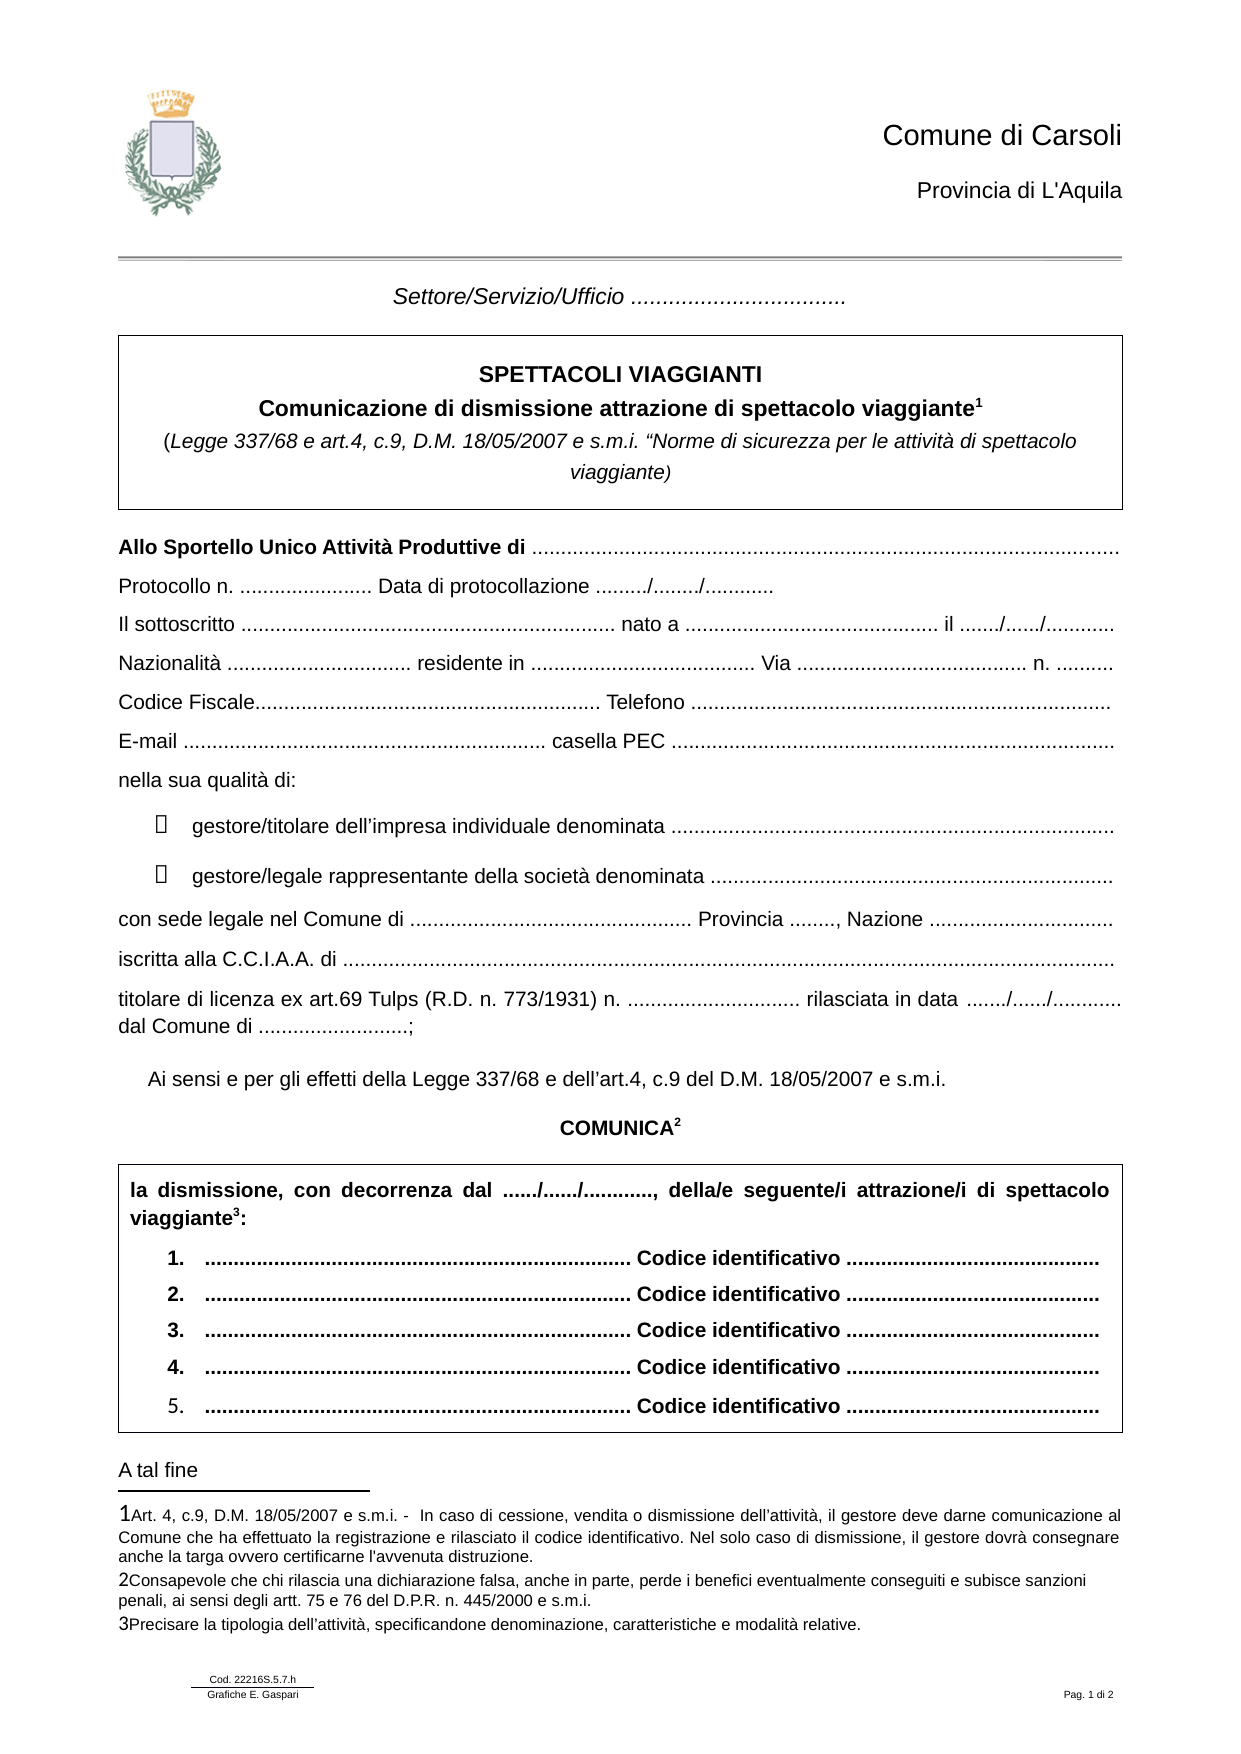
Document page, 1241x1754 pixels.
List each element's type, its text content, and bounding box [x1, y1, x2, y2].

picture [122, 87, 224, 219]
text Nazionalità ................................ residente in ....................................... Via ........................................ n. .......... [118, 651, 1122, 675]
text Protocollo n. ....................... Data di protocollazione ........./......../............ [118, 573, 1122, 597]
table_header SPETTACOLI VIAGGIANTI Comunicazione di dismissione attrazione di spettacolo viaggiante (Legge 337/68 e art.4, c.9, D.M. 18/05/2007 e s.m.i. “Norme di sicurezza per le attività di spettacolo viaggiante) [119, 336, 1122, 508]
text A tal fine [118, 1458, 1122, 1482]
text Settore/Servizio/Ufficio .................................. [118, 283, 1122, 309]
text titolare di licenza ex art.69 Tulps (R.D. n. 773/1931) n. .............................. rilasciata in data ......./....../............ dal Comune di ..........................; [118, 986, 1122, 1038]
text con sede legale nel Comune di ................................................. Provincia ........, Nazione ................................ [118, 906, 1122, 930]
subtitle COMUNICA [118, 1115, 1122, 1139]
text  gestore/legale rappresentante della società denominata ...................................................................... [153, 856, 1122, 891]
text Provincia di L'Aquila [224, 177, 1122, 204]
text Allo Sportello Unico Attività Produttive di [118, 534, 1122, 558]
text nella sua qualità di: [118, 768, 1122, 792]
text Ai sensi e per gli effetti della Legge 337/68 e dell’art.4, c.9 del D.M. 18/05/2007 e s.m.i. [118, 1066, 1122, 1090]
table_header la dismissione, con decorrenza dal ....../....../............, della/e seguente/i attrazione/i di spettacolo viaggiante: .......................................................................... Codice identificativo ............................................ .......................................................................... Codice identificativo ............................................ .......................................................................... Codice identificativo ............................................ .......................................................................... Codice identificativo ............................................ .......................................................................... Codice identificativo ............................................ [119, 1165, 1122, 1432]
text Codice Fiscale............................................................ Telefono ......................................................................... [118, 690, 1122, 714]
text Consapevole che chi rilascia una dichiarazione falsa, anche in parte, perde i benefici eventualmente conseguiti e subisce sanzioni penali, ai sensi degli artt. 75 e 76 del D.P.R. n. 445/2000 e s.m.i. [118, 1566, 1122, 1610]
text Comune di Carsoli [224, 118, 1122, 152]
text E-mail ............................................................... casella PEC ............................................................................. [118, 729, 1122, 753]
text Il sottoscritto ................................................................. nato a ............................................ il ......./....../............ [118, 612, 1122, 636]
text  gestore/titolare dell’impresa individuale denominata ............................................................................. [153, 807, 1122, 841]
text iscritta alla C.C.I.A.A. di ...................................................................................................................................... [118, 946, 1122, 970]
